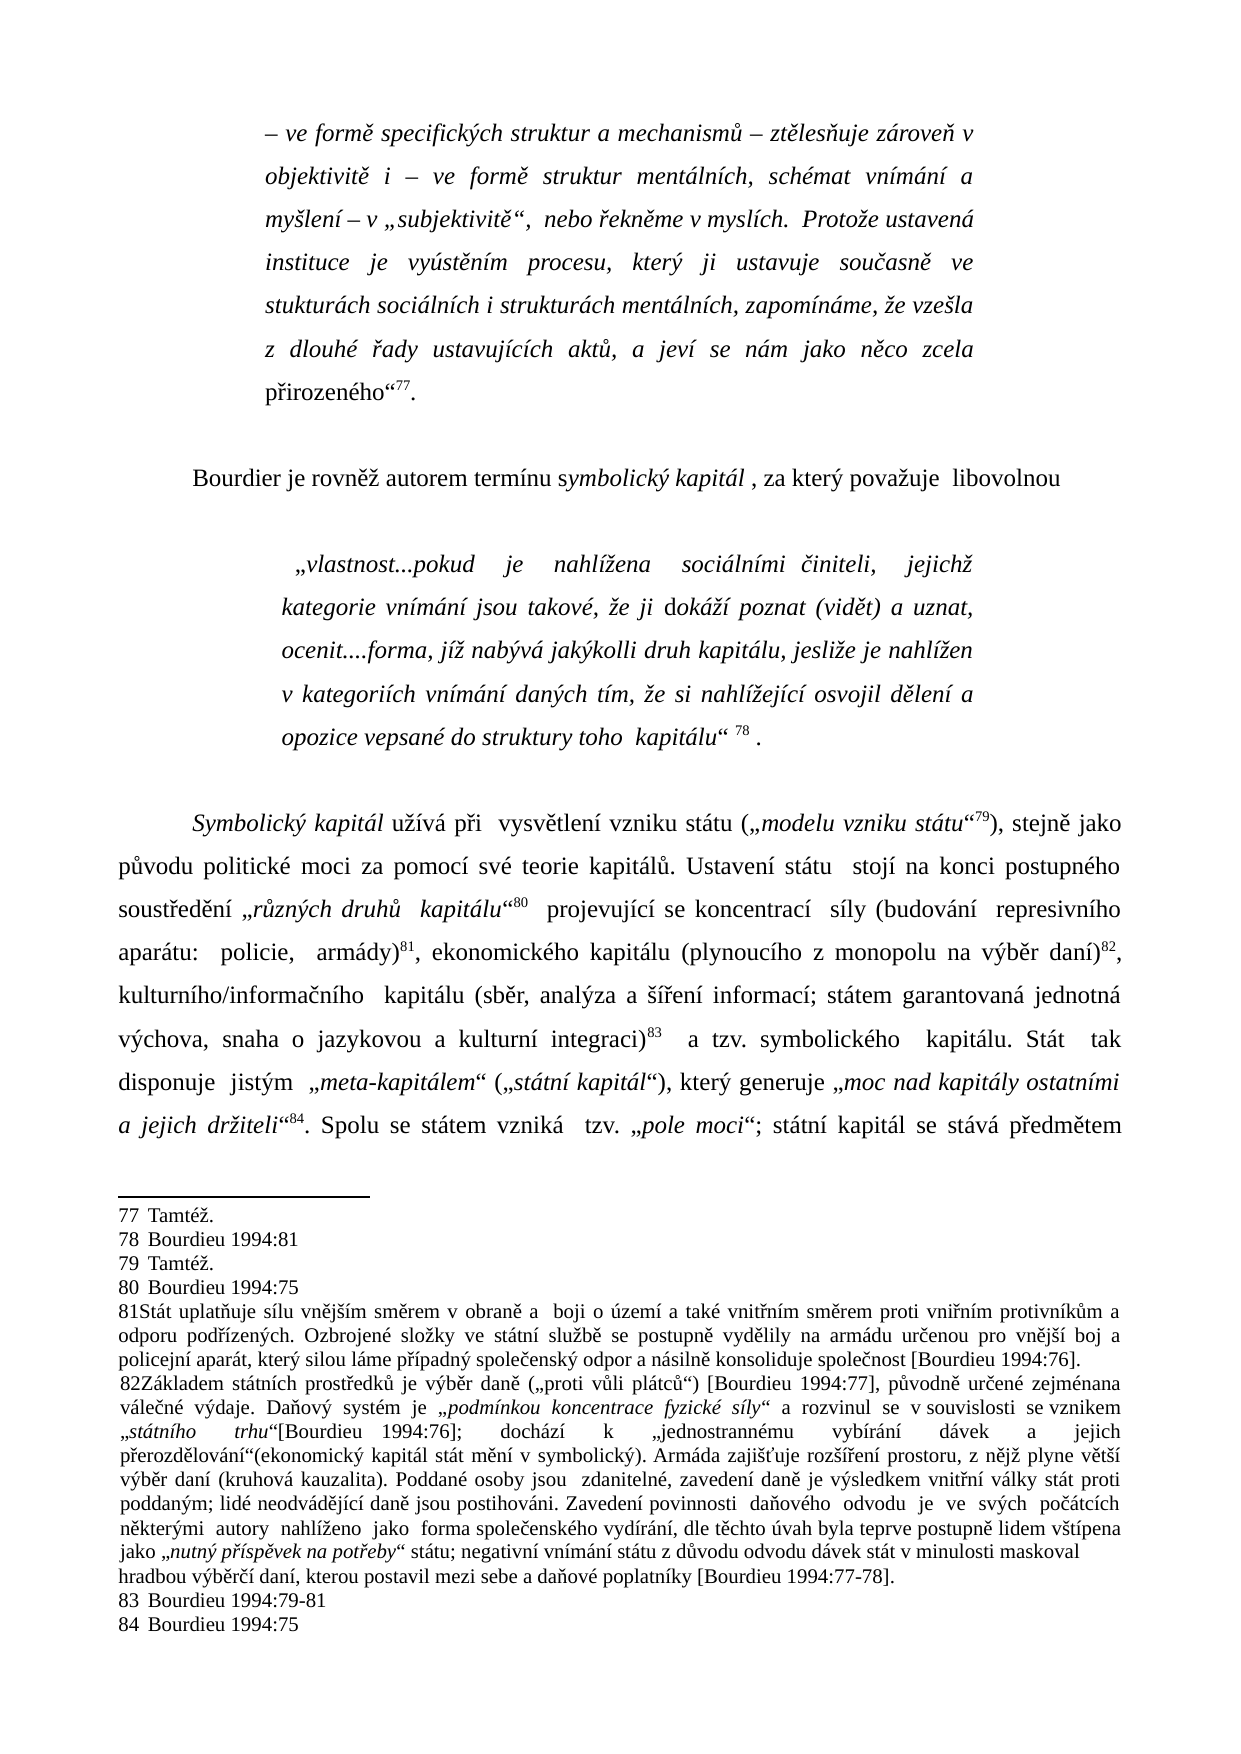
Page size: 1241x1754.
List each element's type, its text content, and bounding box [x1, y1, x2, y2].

text Tamtéž. [118, 1251, 1122, 1275]
text Symbolický kapitál užívá při vysvětlení vzniku státu („modelu vzniku státu“), stejně jako původu politické moci za pomocí své teorie kapitálů. Ustavení státu stojí na konci postupného soustředění „různých druhů kapitálu“ projevující se koncentrací síly (budování represivního aparátu: policie, armády), ekonomického kapitálu (plynoucího z monopolu na výběr daní), kulturního/informačního kapitálu (sběr, analýza a šíření informací; státem garantovaná jednotná výchova, snaha o jazykovou a kulturní integraci) a tzv. symbolického kapitálu. Stát tak disponuje jistým „meta-kapitálem“ („státní kapitál“), který generuje „moc nad kapitály ostatními a jejich držiteli“. Spolu se státem vzniká tzv. „pole moci“; státní kapitál se stává předmětem [118, 808, 1122, 1139]
text Stát uplatňuje sílu vnějším směrem v obraně a boji o území a také vnitřním směrem proti vniřním protivníkům a odporu podřízených. Ozbrojené složky ve státní službě se postupně vydělily na armádu určenou pro vnější boj a policejní aparát, který silou láme případný společenský odpor a násilně konsoliduje společnost [Bourdieu 1994:76]. [118, 1299, 1122, 1371]
text Bourdieu 1994:79-81 [118, 1588, 1122, 1612]
text Základem státních prostředků je výběr daně („proti vůli plátců“) [Bourdieu 1994:77], původně určené zejménana válečné výdaje. Daňový systém je „podmínkou koncentrace fyzické síly“ a rozvinul se v souvislosti se vznikem „státního trhu“[Bourdieu 1994:76]; dochází k „jednostrannému vybírání dávek a jejich přerozdělování“(ekonomický kapitál stát mění v symbolický). Armáda zajišťuje rozšíření prostoru, z nějž plyne větší výběr daní (kruhová kauzalita). Poddané osoby jsou zdanitelné, zavedení daně je výsledkem vnitřní války stát proti poddaným; lidé neodvádějící daně jsou postihováni. Zavedení povinnosti daňového odvodu je ve svých počátcích některými autory nahlíženo jako forma společenského vydírání, dle těchto úvah byla teprve postupně lidem vštípena jako „nutný příspěvek na potřeby“ státu; negativní vnímání státu z důvodu odvodu dávek stát v minulosti maskoval [120, 1371, 1122, 1563]
text Bourdier je rovněž autorem termínu symbolický kapitál , za který považuje libovolnou [118, 463, 1122, 492]
text Tamtéž. [118, 1203, 1122, 1227]
text Bourdieu 1994:81 [118, 1227, 1122, 1251]
text – ve formě specifických struktur a mechanismů – ztělesňuje zároveň v objektivitě i – ve formě struktur mentálních, schémat vnímání a myšlení – v „subjektivitě“, nebo řekněme v myslích. Protože ustavená instituce je vyústěním procesu, který ji ustavuje současně ve stukturách sociálních i strukturách mentálních, zapomínáme, že vzešla z dlouhé řady ustavujících aktů, a jeví se nám jako něco zcela přirozeného“. [265, 118, 977, 406]
text Bourdieu 1994:75 [118, 1275, 1122, 1299]
text hradbou výběrčí daní, kterou postavil mezi sebe a daňové poplatníky [Bourdieu 1994:77-78]. [118, 1563, 1122, 1588]
text Bourdieu 1994:75 [118, 1612, 1122, 1636]
text „vlastnost...pokud je nahlížena sociálními činiteli, jejichž kategorie vnímání jsou takové, že ji dokáží poznat (vidět) a uznat, ocenit....forma, jíž nabývá jakýkolli druh kapitálu, jesliže je nahlížen v kategoriích vnímání daných tím, že si nahlížející osvojil dělení a opozice vepsané do struktury toho kapitálu“ . [279, 549, 976, 751]
